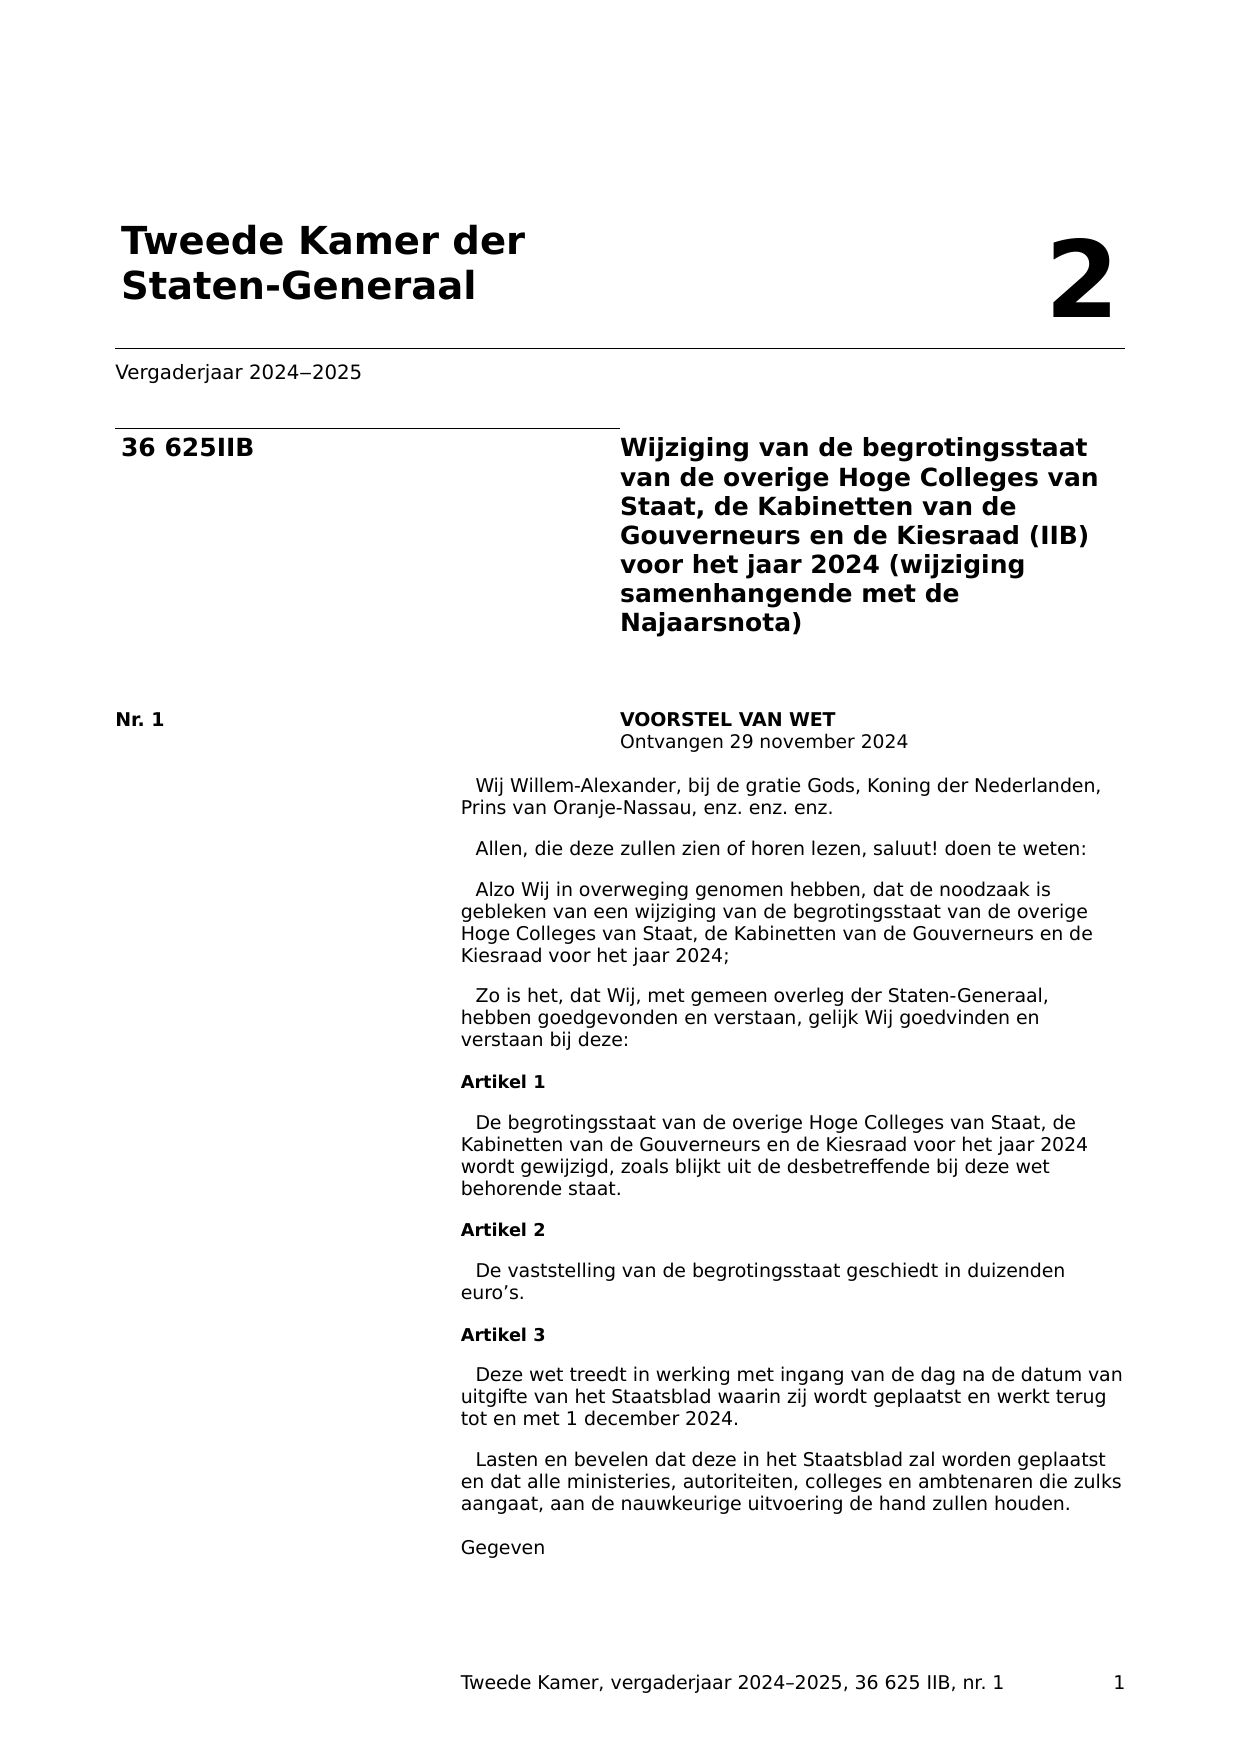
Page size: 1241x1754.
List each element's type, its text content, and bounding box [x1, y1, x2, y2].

table_header Wijziging van de begrotingsstaat van de overige Hoge Colleges van Staat, de Kabinetten van de Gouverneurs en de Kiesraad (IIB) voor het jaar 2024 (wijziging samenhangende met de Najaarsnota) [620, 428, 1125, 643]
text De begrotingsstaat van de overige Hoge Colleges van Staat, de Kabinetten van de Gouverneurs en de Kiesraad voor het jaar 2024 wordt gewijzigd, zoals blijkt uit de desbetreffende bij deze wet behorende staat. [461, 1112, 1125, 1199]
title Artikel 2 [461, 1218, 1125, 1241]
table_header Nr. 1 [115, 709, 620, 775]
text Lasten en bevelen dat deze in het Staatsblad zal worden geplaatst en dat alle ministeries, autoriteiten, colleges en ambtenaren die zulks aangaat, aan de nauwkeurige uitvoering de hand zullen houden. [461, 1449, 1125, 1515]
text Zo is het, dat Wij, met gemeen overleg der Staten-Generaal, hebben goedgevonden en verstaan, gelijk Wij goedvinden en verstaan bij deze: [461, 985, 1125, 1051]
table_header Tweede Kamer der Staten-Generaal [115, 213, 620, 348]
table_cell Vergaderjaar 2024‒2025 [115, 349, 1125, 384]
table_header Voorstel van Wet Ontvangen 29 november 2024 [620, 709, 1125, 775]
text De vaststelling van de begrotingsstaat geschiedt in duizenden euro’s. [461, 1260, 1125, 1304]
table_header 36 625IIB [115, 429, 620, 643]
table_header 2 [620, 213, 1125, 348]
text Deze wet treedt in werking met ingang van de dag na de datum van uitgifte van het Staatsblad waarin zij wordt geplaatst en werkt terug tot en met 1 december 2024. [461, 1364, 1125, 1430]
text Wij Willem-Alexander, bij de gratie Gods, Koning der Nederlanden, Prins van Oranje-Nassau, enz. enz. enz. [461, 775, 1125, 819]
text Allen, die deze zullen zien of horen lezen, saluut! doen te weten: [461, 838, 1125, 860]
title Artikel 3 [461, 1323, 1125, 1346]
text Gegeven [461, 1537, 1125, 1559]
title Artikel 1 [461, 1070, 1125, 1093]
text Alzo Wij in overweging genomen hebben, dat de noodzaak is gebleken van een wijziging van de begrotingsstaat van de overige Hoge Colleges van Staat, de Kabinetten van de Gouverneurs en de Kiesraad voor het jaar 2024; [461, 879, 1125, 967]
